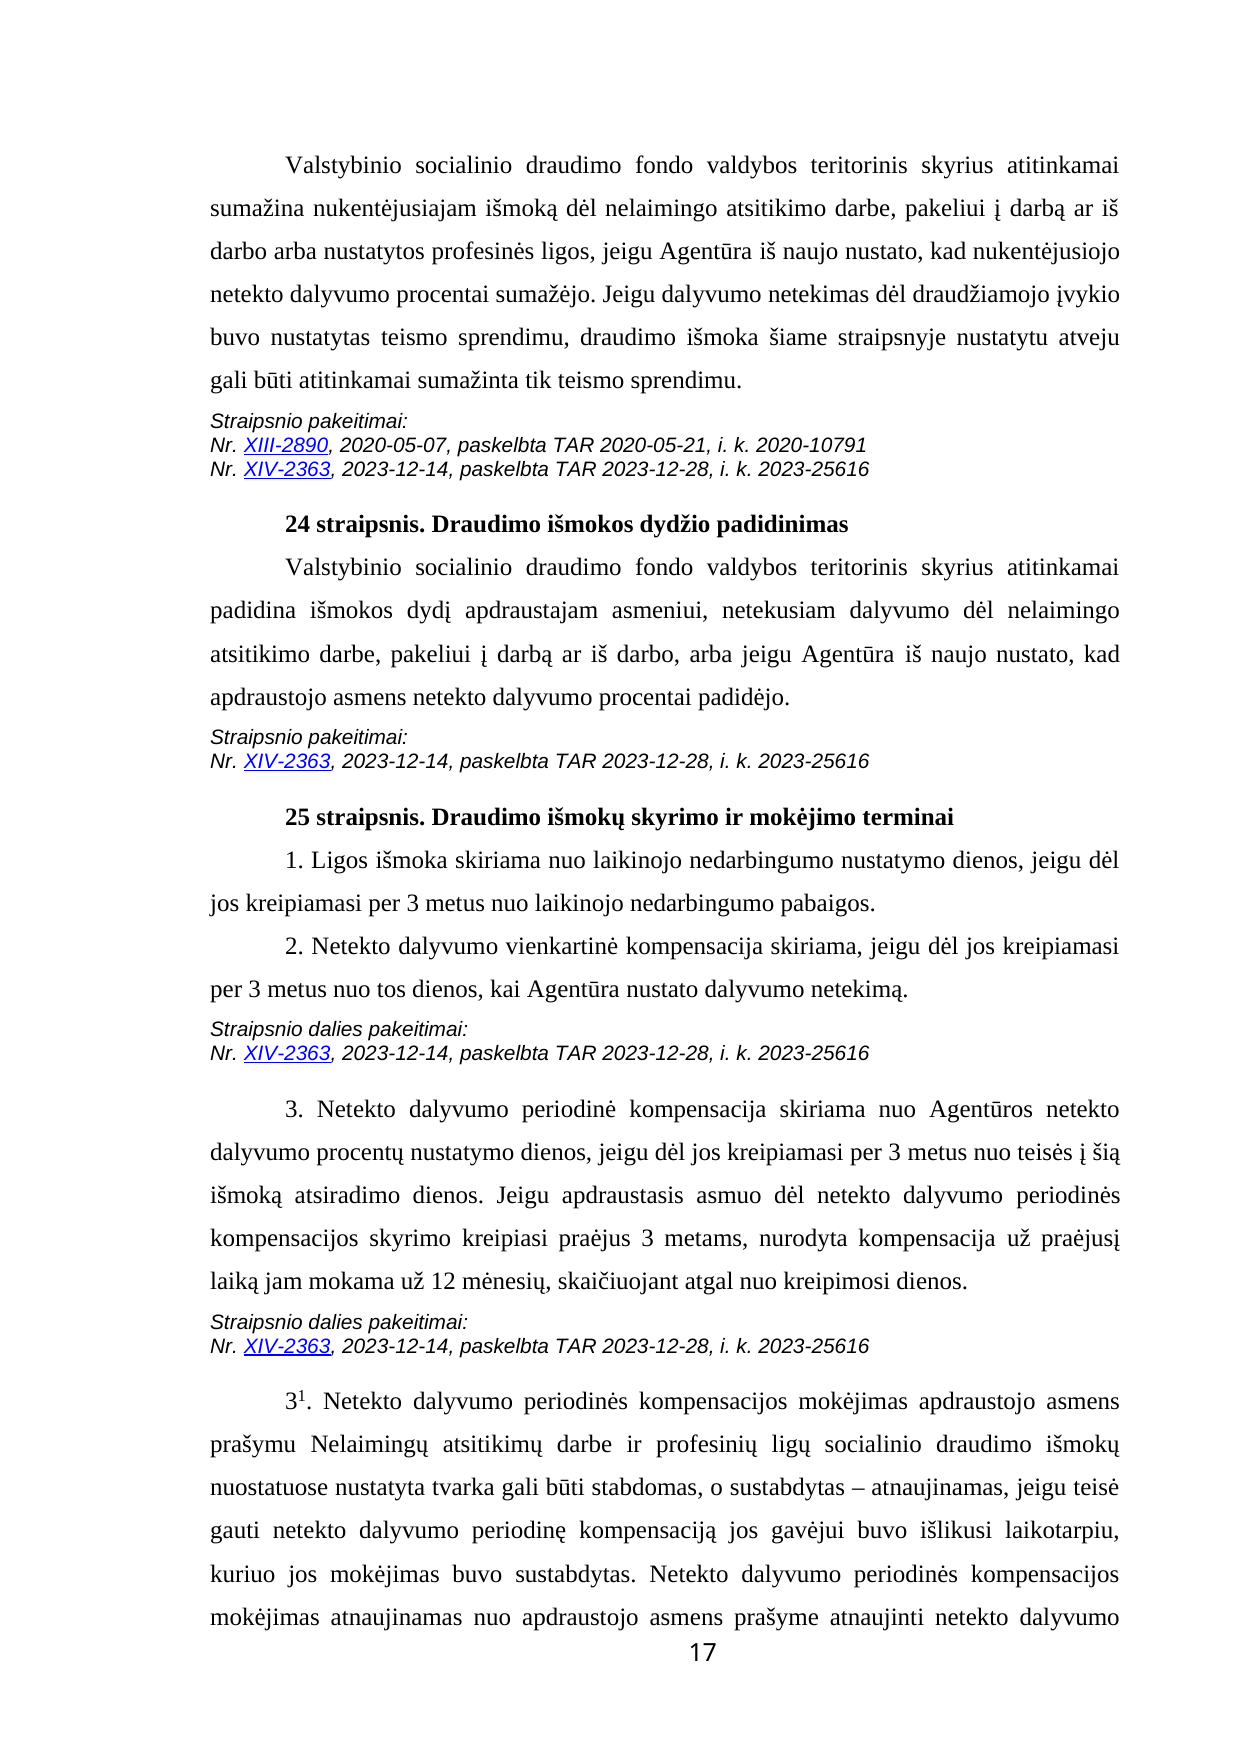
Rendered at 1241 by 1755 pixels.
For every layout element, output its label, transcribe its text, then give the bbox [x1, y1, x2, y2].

text Valstybinio socialinio draudimo fondo valdybos teritorinis skyrius atitinkamai sumažina nukentėjusiajam išmoką dėl nelaimingo atsitikimo darbe, pakeliui į darbą ar iš darbo arba nustatytos profesinės ligos, jeigu Agentūra iš naujo nustato, kad nukentėjusiojo netekto dalyvumo procentai sumažėjo. Jeigu dalyvumo netekimas dėl draudžiamojo įvykio buvo nustatytas teismo sprendimu, draudimo išmoka šiame straipsnyje nustatytu atveju gali būti atitinkamai sumažinta tik teismo sprendimu. [210, 150, 1120, 394]
text Nr. XIII-2890, 2020-05-07, paskelbta TAR 2020-05-21, i. k. 2020-10791 [210, 433, 1120, 457]
text Nr. XIV-2363, 2023-12-14, paskelbta TAR 2023-12-28, i. k. 2023-25616 [210, 457, 1120, 481]
text 1. Ligos išmoka skiriama nuo laikinojo nedarbingumo nustatymo dienos, jeigu dėl jos kreipiamasi per 3 metus nuo laikinojo nedarbingumo pabaigos. [210, 845, 1120, 917]
text Straipsnio dalies pakeitimai: [210, 1309, 1120, 1333]
text 25 straipsnis. Draudimo išmokų skyrimo ir mokėjimo terminai [210, 802, 1120, 830]
text 3. Netekto dalyvumo periodinė kompensacija skiriama nuo Agentūros netekto dalyvumo procentų nustatymo dienos, jeigu dėl jos kreipiamasi per 3 metus nuo teisės į šią išmoką atsiradimo dienos. Jeigu apdraustasis asmuo dėl netekto dalyvumo periodinės kompensacijos skyrimo kreipiasi praėjus 3 metams, nurodyta kompensacija už praėjusį laiką jam mokama už 12 mėnesių, skaičiuojant atgal nuo kreipimosi dienos. [210, 1094, 1120, 1295]
text Straipsnio dalies pakeitimai: [210, 1017, 1120, 1041]
text 24 straipsnis. Draudimo išmokos dydžio padidinimas [210, 509, 1120, 538]
text Nr. XIV-2363, 2023-12-14, paskelbta TAR 2023-12-28, i. k. 2023-25616 [210, 1333, 1120, 1357]
text Valstybinio socialinio draudimo fondo valdybos teritorinis skyrius atitinkamai padidina išmokos dydį apdraustajam asmeniui, netekusiam dalyvumo dėl nelaimingo atsitikimo darbe, pakeliui į darbą ar iš darbo, arba jeigu Agentūra iš naujo nustato, kad apdraustojo asmens netekto dalyvumo procentai padidėjo. [210, 552, 1120, 711]
text Nr. XIV-2363, 2023-12-14, paskelbta TAR 2023-12-28, i. k. 2023-25616 [210, 749, 1120, 773]
text 31. Netekto dalyvumo periodinės kompensacijos mokėjimas apdraustojo asmens prašymu Nelaimingų atsitikimų darbe ir profesinių ligų socialinio draudimo išmokų nuostatuose nustatyta tvarka gali būti stabdomas, o sustabdytas – atnaujinamas, jeigu teisė gauti netekto dalyvumo periodinę kompensaciją jos gavėjui buvo išlikusi laikotarpiu, kuriuo jos mokėjimas buvo sustabdytas. Netekto dalyvumo periodinės kompensacijos mokėjimas atnaujinamas nuo apdraustojo asmens prašyme atnaujinti netekto dalyvumo [210, 1386, 1120, 1631]
text Straipsnio pakeitimai: [210, 725, 1120, 749]
text 2. Netekto dalyvumo vienkartinė kompensacija skiriama, jeigu dėl jos kreipiamasi per 3 metus nuo tos dienos, kai Agentūra nustato dalyvumo netekimą. [210, 931, 1120, 1003]
text Nr. XIV-2363, 2023-12-14, paskelbta TAR 2023-12-28, i. k. 2023-25616 [210, 1041, 1120, 1065]
text Straipsnio pakeitimai: [210, 409, 1120, 433]
